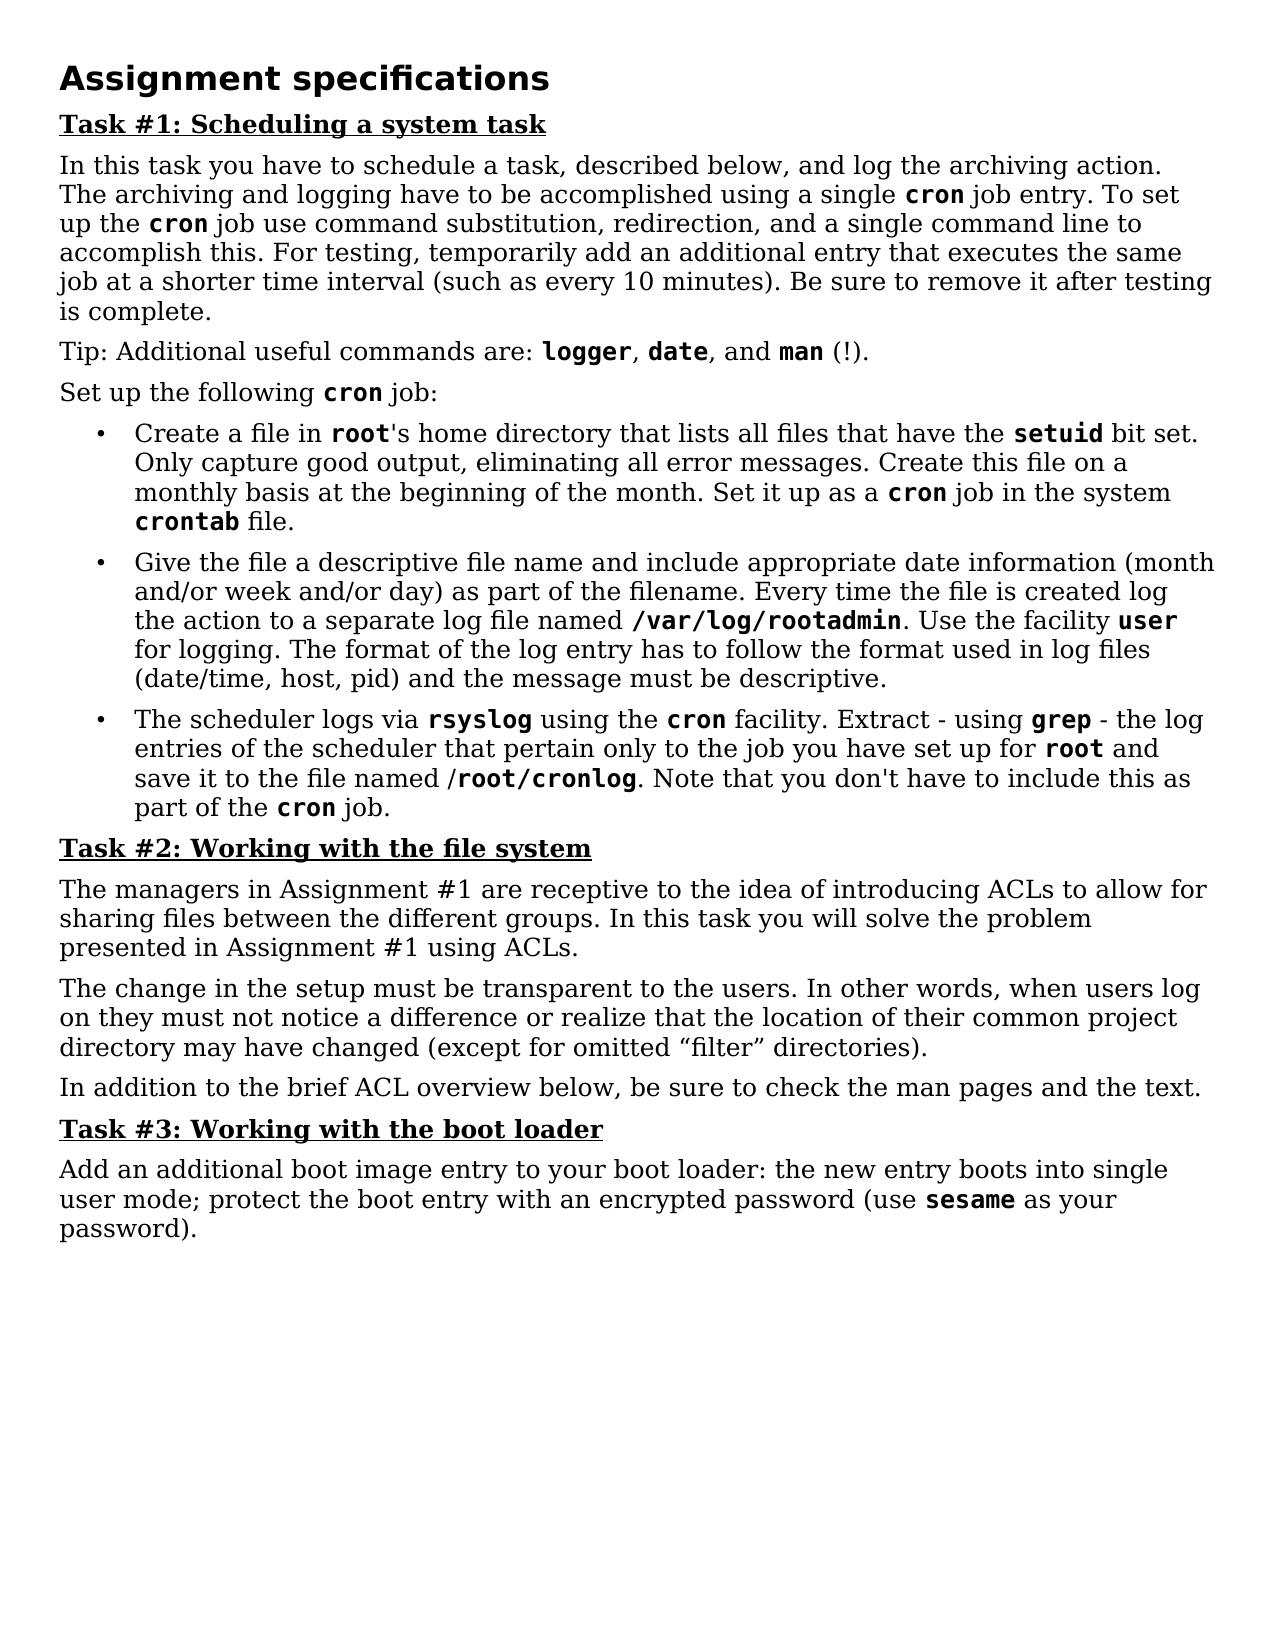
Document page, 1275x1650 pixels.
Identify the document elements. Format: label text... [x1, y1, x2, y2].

text The change in the setup must be transparent to the users. In other words, when users log on they must not notice a difference or realize that the location of their common project directory may have changed (except for omitted “filter” directories). [59, 974, 1216, 1062]
text Tip: Additional useful commands are: logger, date, and man (!). [59, 338, 1216, 367]
text Task #3: Working with the boot loader [59, 1114, 1216, 1144]
text Task #1: Scheduling a system task [59, 110, 1216, 139]
list Give the file a descriptive file name and include appropriate date information (month and/or week and/or day) as part of the filename. Every time the file is created log the action to a separate log file named /var/log/rootadmin. Use the facility user for logging. The format of the log entry has to follow the format used in log files (date/time, host, pid) and the message must be descriptive. [97, 548, 1216, 694]
text The managers in Assignment #1 are receptive to the idea of introducing ACLs to allow for sharing files between the different groups. In this task you will solve the problem presented in Assignment #1 using ACLs. [59, 875, 1216, 963]
text Add an additional boot image entry to your boot loader: the new entry boots into single user mode; protect the boot entry with an encrypted password (use sesame as your password). [59, 1156, 1216, 1243]
list The scheduler logs via rsyslog using the cron facility. Extract - using grep - the log entries of the scheduler that pertain only to the job you have set up for root and save it to the file named /root/cronlog. Note that you don't have to include this as part of the cron job. [97, 706, 1216, 822]
text Task #2: Working with the file system [59, 834, 1216, 863]
text In this task you have to schedule a task, described below, and log the archiving action. The archiving and logging have to be accomplished using a single cron job entry. To set up the cron job use command substitution, redirection, and a single command line to accomplish this. For testing, temporarily add an additional entry that executes the same job at a shorter time interval (such as every 10 minutes). Be sure to remove it after testing is complete. [59, 151, 1216, 326]
text Set up the following cron job: [59, 378, 1216, 408]
list Create a file in root's home directory that lists all files that have the setuid bit set. Only capture good output, eliminating all error messages. Create this file on a monthly basis at the beginning of the month. Set it up as a cron job in the system crontab file. [97, 419, 1216, 536]
text In addition to the brief ACL overview below, be sure to check the man pages and the text. [59, 1074, 1216, 1103]
text Assignment specifications [59, 59, 1216, 98]
